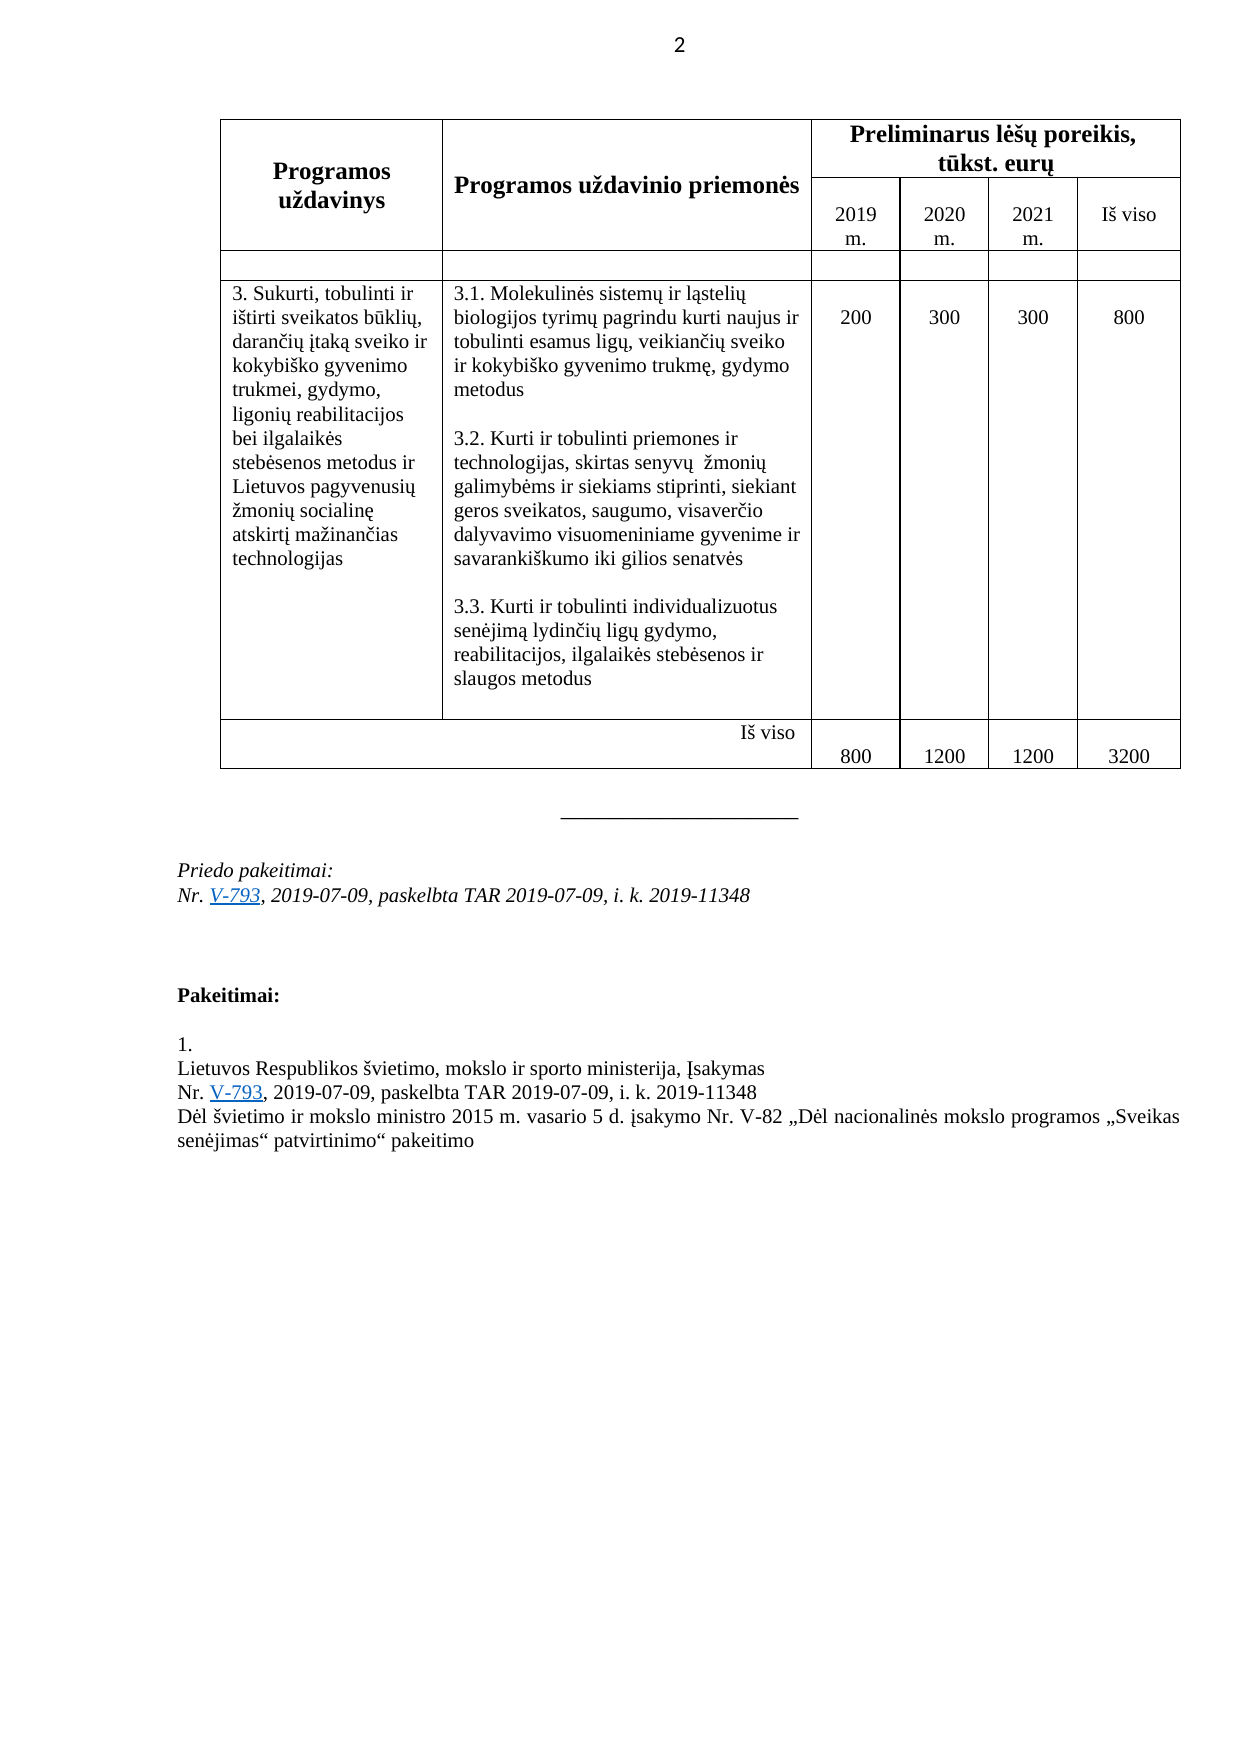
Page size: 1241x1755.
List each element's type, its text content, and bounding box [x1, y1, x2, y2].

table_cell [221, 251, 442, 280]
table_cell 800 [812, 720, 899, 768]
text Priedo pakeitimai: [177, 858, 1182, 882]
table_cell 800 [1078, 281, 1180, 719]
text Nr. V-793, 2019-07-09, paskelbta TAR 2019-07-09, i. k. 2019-11348 [177, 1080, 1182, 1104]
text ___________________ [177, 793, 1182, 822]
table_cell 300 [901, 281, 988, 719]
table_cell 300 [989, 281, 1077, 719]
table_cell [989, 251, 1077, 280]
table_cell 200 [812, 281, 899, 719]
table_cell [1078, 251, 1180, 280]
table_header Programos uždavinio priemonės [443, 120, 811, 250]
table_cell [812, 251, 899, 280]
text Lietuvos Respublikos švietimo, mokslo ir sporto ministerija, Įsakymas [177, 1056, 1182, 1080]
table_header Preliminarus lėšų poreikis, tūkst. eurų [812, 120, 1180, 177]
table_cell 2021 m. [989, 178, 1077, 250]
text Pakeitimai: [177, 983, 1182, 1007]
table_cell 2020 m. [901, 178, 988, 250]
table_cell [901, 251, 988, 280]
table_cell Iš viso [1078, 178, 1180, 250]
table_header Programos uždavinys [221, 120, 442, 250]
text 1. [177, 1032, 1182, 1056]
table_cell 3.1. Molekulinės sistemų ir ląstelių biologijos tyrimų pagrindu kurti naujus ir tobulinti esamus ligų, veikiančių sveiko ir kokybiško gyvenimo trukmę, gydymo metodus 3.2. Kurti ir tobulinti priemones ir technologijas, skirtas senyvų žmonių galimybėms ir siekiams stiprinti, siekiant geros sveikatos, saugumo, visaverčio dalyvavimo visuomeniniame gyvenime ir savarankiškumo iki gilios senatvės 3.3. Kurti ir tobulinti individualizuotus senėjimą lydinčių ligų gydymo, reabilitacijos, ilgalaikės stebėsenos ir slaugos metodus [443, 281, 811, 719]
text Dėl švietimo ir mokslo ministro 2015 m. vasario 5 d. įsakymo Nr. V-82 „Dėl nacionalinės mokslo programos „Sveikas senėjimas“ patvirtinimo“ pakeitimo [177, 1104, 1182, 1152]
table_cell 2019 m. [812, 178, 899, 250]
table_cell 1200 [989, 720, 1077, 768]
table_cell 3. Sukurti, tobulinti ir ištirti sveikatos būklių, darančių įtaką sveiko ir kokybiško gyvenimo trukmei, gydymo, ligonių reabilitacijos bei ilgalaikės stebėsenos metodus ir Lietuvos pagyvenusių žmonių socialinę atskirtį mažinančias technologijas [221, 281, 442, 719]
table_cell 1200 [901, 720, 988, 768]
table_cell 3200 [1078, 720, 1180, 768]
text Nr. V-793, 2019-07-09, paskelbta TAR 2019-07-09, i. k. 2019-11348 [177, 882, 1182, 907]
table_cell Iš viso [221, 720, 811, 768]
